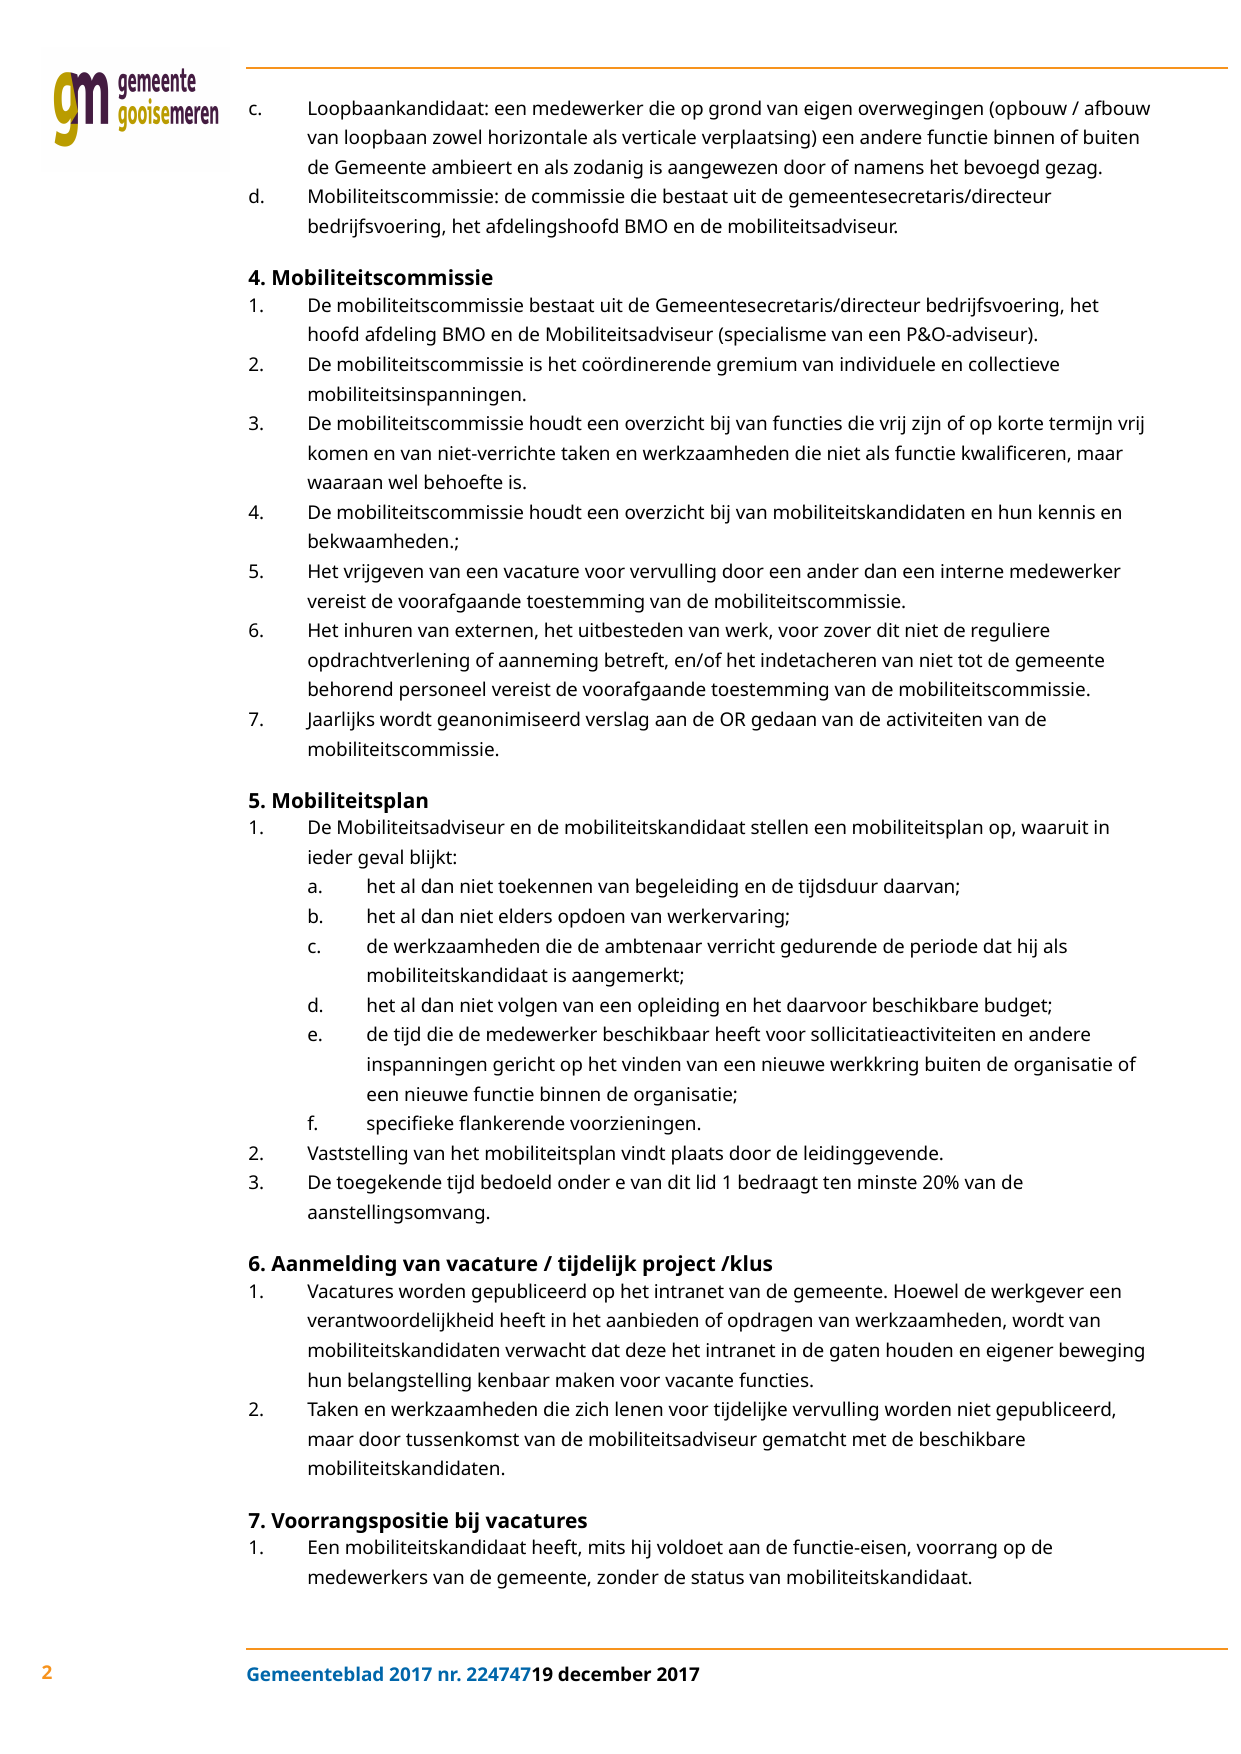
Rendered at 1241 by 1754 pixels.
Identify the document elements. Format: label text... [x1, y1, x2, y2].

list De mobiliteitscommissie bestaat uit de Gemeentesecretaris/directeur bedrijfsvoering, het hoofd afdeling BMO en de Mobiliteitsadviseur (specialisme van een P&O-adviseur). [248, 292, 1152, 347]
list het al dan niet toekennen van begeleiding en de tijdsduur daarvan; [307, 874, 1152, 899]
picture [41, 47, 231, 172]
list de tijd die de medewerker beschikbaar heeft voor sollicitatieactiviteiten en andere inspanningen gericht op het vinden van een nieuwe werkkring buiten de organisatie of een nieuwe functie binnen de organisatie; [307, 1022, 1152, 1107]
list De mobiliteitscommissie houdt een overzicht bij van mobiliteitskandidaten en hun kennis en bekwaamheden.; [248, 499, 1152, 554]
text 7. Voorrangspositie bij vacatures [248, 1506, 1152, 1534]
list Het inhuren van externen, het uitbesteden van werk, voor zover dit niet de reguliere opdrachtverlening of aanneming betreft, en/of het indetacheren van niet tot de gemeente behorend personeel vereist de voorafgaande toestemming van de mobiliteitscommissie. [248, 617, 1152, 702]
text 4. Mobiliteitscommissie [248, 263, 1152, 292]
list Het vrijgeven van een vacature voor vervulling door een ander dan een interne medewerker vereist de voorafgaande toestemming van de mobiliteitscommissie. [248, 558, 1152, 613]
list Jaarlijks wordt geanonimiseerd verslag aan de OR gedaan van de activiteiten van de mobiliteitscommissie. [248, 706, 1152, 761]
list De toegekende tijd bedoeld onder e van dit lid 1 bedraagt ten minste 20% van de aanstellingsomvang. [248, 1169, 1152, 1225]
list Loopbaankandidaat: een medewerker die op grond van eigen overwegingen (opbouw / afbouw van loopbaan zowel horizontale als verticale verplaatsing) een andere functie binnen of buiten de Gemeente ambieert en als zodanig is aangewezen door of namens het bevoegd gezag. [248, 95, 1152, 180]
list Een mobiliteitskandidaat heeft, mits hij voldoet aan de functie-eisen, voorrang op de medewerkers van de gemeente, zonder de status van mobiliteitskandidaat. [248, 1534, 1152, 1590]
list Vaststelling van het mobiliteitsplan vindt plaats door de leidinggevende. [248, 1140, 1152, 1166]
list Vacatures worden gepubliceerd op het intranet van de gemeente. Hoewel de werkgever een verantwoordelijkheid heeft in het aanbieden of opdragen van werkzaamheden, wordt van mobiliteitskandidaten verwacht dat deze het intranet in de gaten houden en eigener beweging hun belangstelling kenbaar maken voor vacante functies. [248, 1278, 1152, 1392]
list Taken en werkzaamheden die zich lenen voor tijdelijke vervulling worden niet gepubliceerd, maar door tussenkomst van de mobiliteitsadviseur gematcht met de beschikbare mobiliteitskandidaten. [248, 1396, 1152, 1481]
list de werkzaamheden die de ambtenaar verricht gedurende de periode dat hij als mobiliteitskandidaat is aangemerkt; [307, 933, 1152, 988]
text 6. Aanmelding van vacature / tijdelijk project /klus [248, 1249, 1152, 1278]
list Mobiliteitscommissie: de commissie die bestaat uit de gemeentesecretaris/directeur bedrijfsvoering, het afdelingshoofd BMO en de mobiliteitsadviseur. [248, 183, 1152, 239]
list het al dan niet elders opdoen van werkervaring; [307, 903, 1152, 929]
text 5. Mobiliteitsplan [248, 786, 1152, 814]
list het al dan niet volgen van een opleiding en het daarvoor beschikbare budget; [307, 992, 1152, 1018]
list De Mobiliteitsadviseur en de mobiliteitskandidaat stellen een mobiliteitsplan op, waaruit in ieder geval blijkt: [248, 814, 1152, 870]
list specifieke flankerende voorzieningen. [307, 1110, 1152, 1136]
list De mobiliteitscommissie is het coördinerende gremium van individuele en collectieve mobiliteitsinspanningen. [248, 351, 1152, 406]
list De mobiliteitscommissie houdt een overzicht bij van functies die vrij zijn of op korte termijn vrij komen en van niet-verrichte taken en werkzaamheden die niet als functie kwalificeren, maar waaraan wel behoefte is. [248, 410, 1152, 495]
